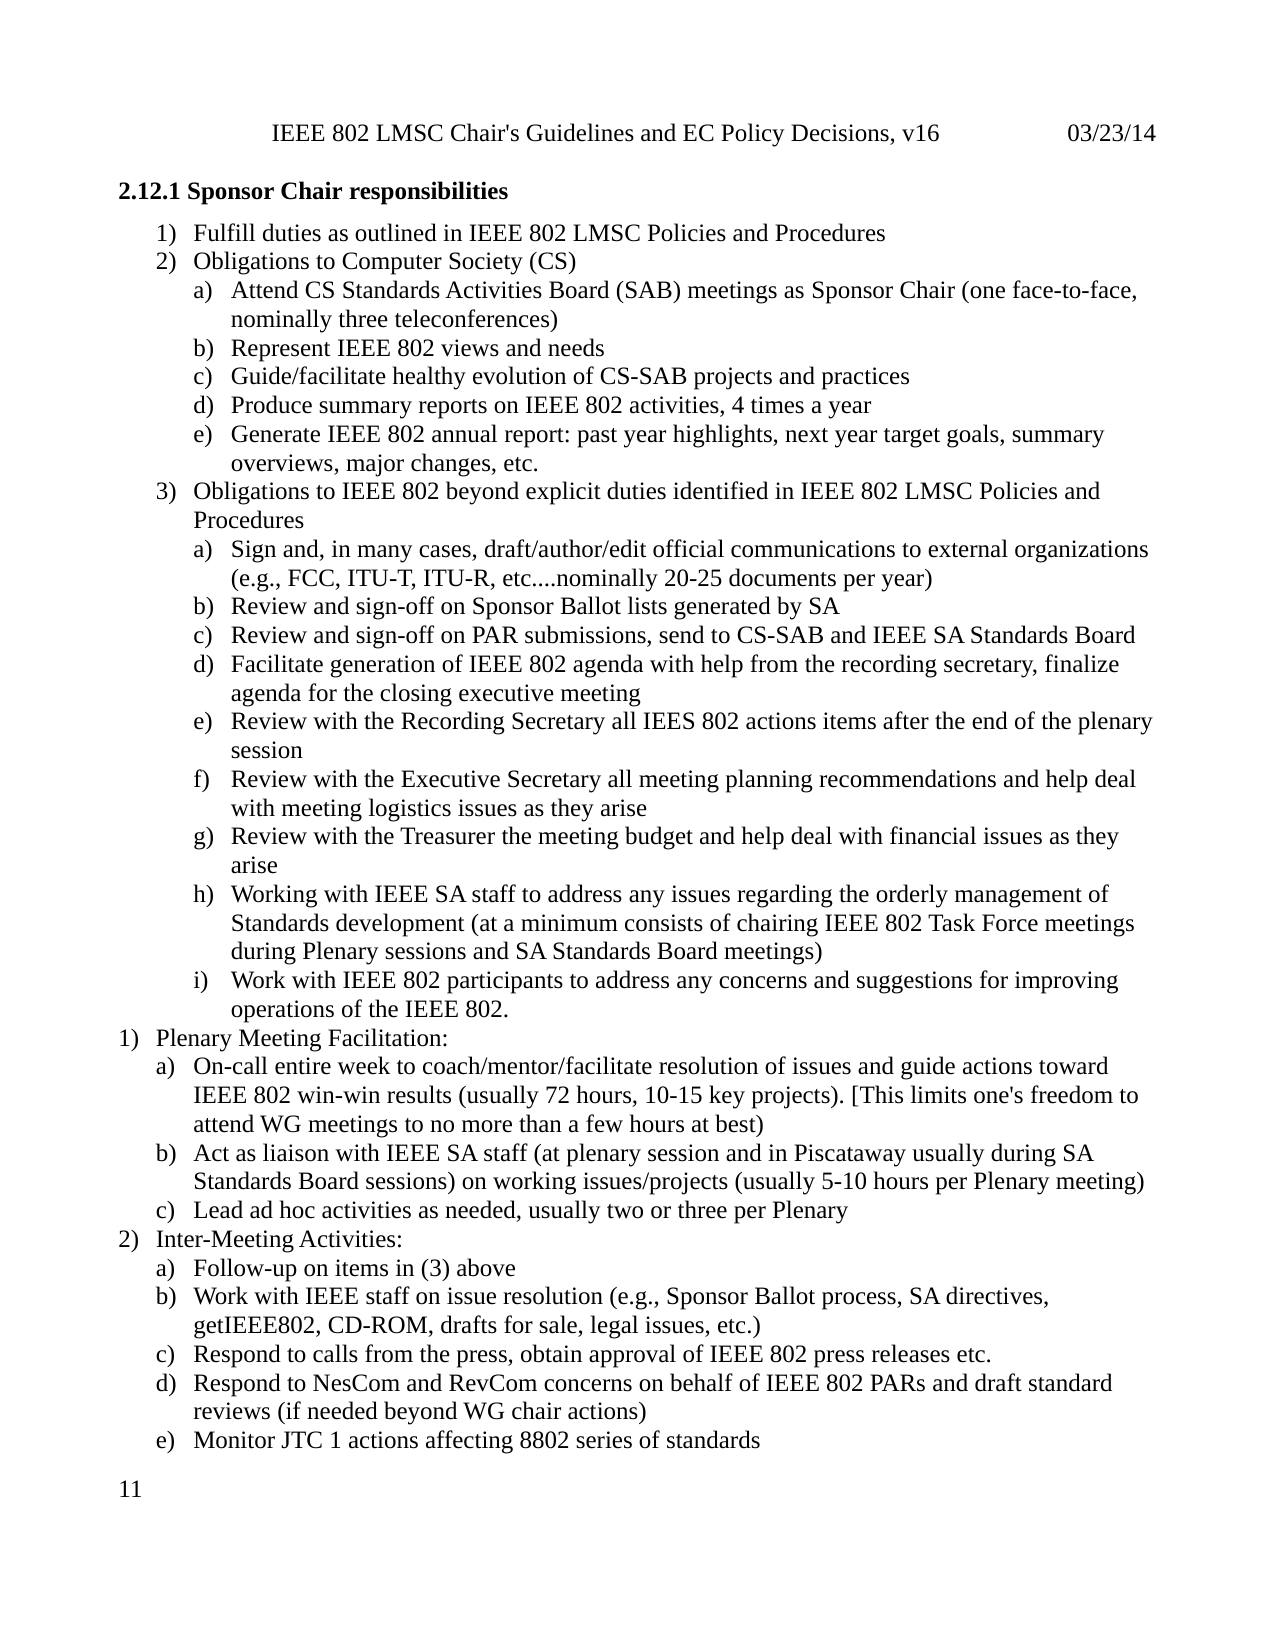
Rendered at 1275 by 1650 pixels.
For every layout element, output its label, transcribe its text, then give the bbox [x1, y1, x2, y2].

list Review with the Executive Secretary all meeting planning recommendations and help deal with meeting logistics issues as they arise [193, 764, 1157, 821]
list Inter-Meeting Activities: [118, 1224, 1157, 1253]
list Review and sign-off on PAR submissions, send to CS-SAB and IEEE SA Standards Board [193, 620, 1157, 649]
list Act as liaison with IEEE SA staff (at plenary session and in Piscataway usually during SA Standards Board sessions) on working issues/projects (usually 5-10 hours per Plenary meeting) [156, 1138, 1157, 1195]
list Follow-up on items in (3) above [156, 1253, 1157, 1281]
list Review and sign-off on Sponsor Ballot lists generated by SA [193, 591, 1157, 620]
list Attend CS Standards Activities Board (SAB) meetings as Sponsor Chair (one face-to-face, nominally three teleconferences) [193, 275, 1157, 333]
list Respond to NesCom and RevCom concerns on behalf of IEEE 802 PARs and draft standard reviews (if needed beyond WG chair actions) [156, 1368, 1157, 1425]
list Facilitate generation of IEEE 802 agenda with help from the recording secretary, finalize agenda for the closing executive meeting [193, 649, 1157, 706]
list Review with the Treasurer the meeting budget and help deal with financial issues as they arise [193, 821, 1157, 879]
list Represent IEEE 802 views and needs [193, 333, 1157, 361]
list Monitor JTC 1 actions affecting 8802 series of standards [156, 1425, 1157, 1454]
list Fulfill duties as outlined in IEEE 802 LMSC Policies and Procedures [156, 218, 1157, 246]
list Work with IEEE staff on issue resolution (e.g., Sponsor Ballot process, SA directives, getIEEE802, CD-ROM, drafts for sale, legal issues, etc.) [156, 1281, 1157, 1339]
list Generate IEEE 802 annual report: past year highlights, next year target goals, summary overviews, major changes, etc. [193, 419, 1157, 476]
list Respond to calls from the press, obtain approval of IEEE 802 press releases etc. [156, 1339, 1157, 1368]
list Work with IEEE 802 participants to address any concerns and suggestions for improving operations of the IEEE 802. [193, 965, 1157, 1023]
subtitle Sponsor Chair responsibilities [118, 176, 1157, 205]
list Sign and, in many cases, draft/author/edit official communications to external organizations (e.g., FCC, ITU-T, ITU-R, etc....nominally 20-25 documents per year) [193, 534, 1157, 591]
list Obligations to IEEE 802 beyond explicit duties identified in IEEE 802 LMSC Policies and Procedures [156, 476, 1157, 534]
list Guide/facilitate healthy evolution of CS-SAB projects and practices [193, 361, 1157, 390]
list Plenary Meeting Facilitation: [118, 1023, 1157, 1051]
list On-call entire week to coach/mentor/facilitate resolution of issues and guide actions toward IEEE 802 win-win results (usually 72 hours, 10-15 key projects). [This limits one's freedom to attend WG meetings to no more than a few hours at best) [156, 1051, 1157, 1138]
list Produce summary reports on IEEE 802 activities, 4 times a year [193, 390, 1157, 419]
list Review with the Recording Secretary all IEES 802 actions items after the end of the plenary session [193, 706, 1157, 764]
list Lead ad hoc activities as needed, usually two or three per Plenary [156, 1195, 1157, 1224]
list Working with IEEE SA staff to address any issues regarding the orderly management of Standards development (at a minimum consists of chairing IEEE 802 Task Force meetings during Plenary sessions and SA Standards Board meetings) [193, 879, 1157, 965]
list Obligations to Computer Society (CS) [156, 246, 1157, 275]
